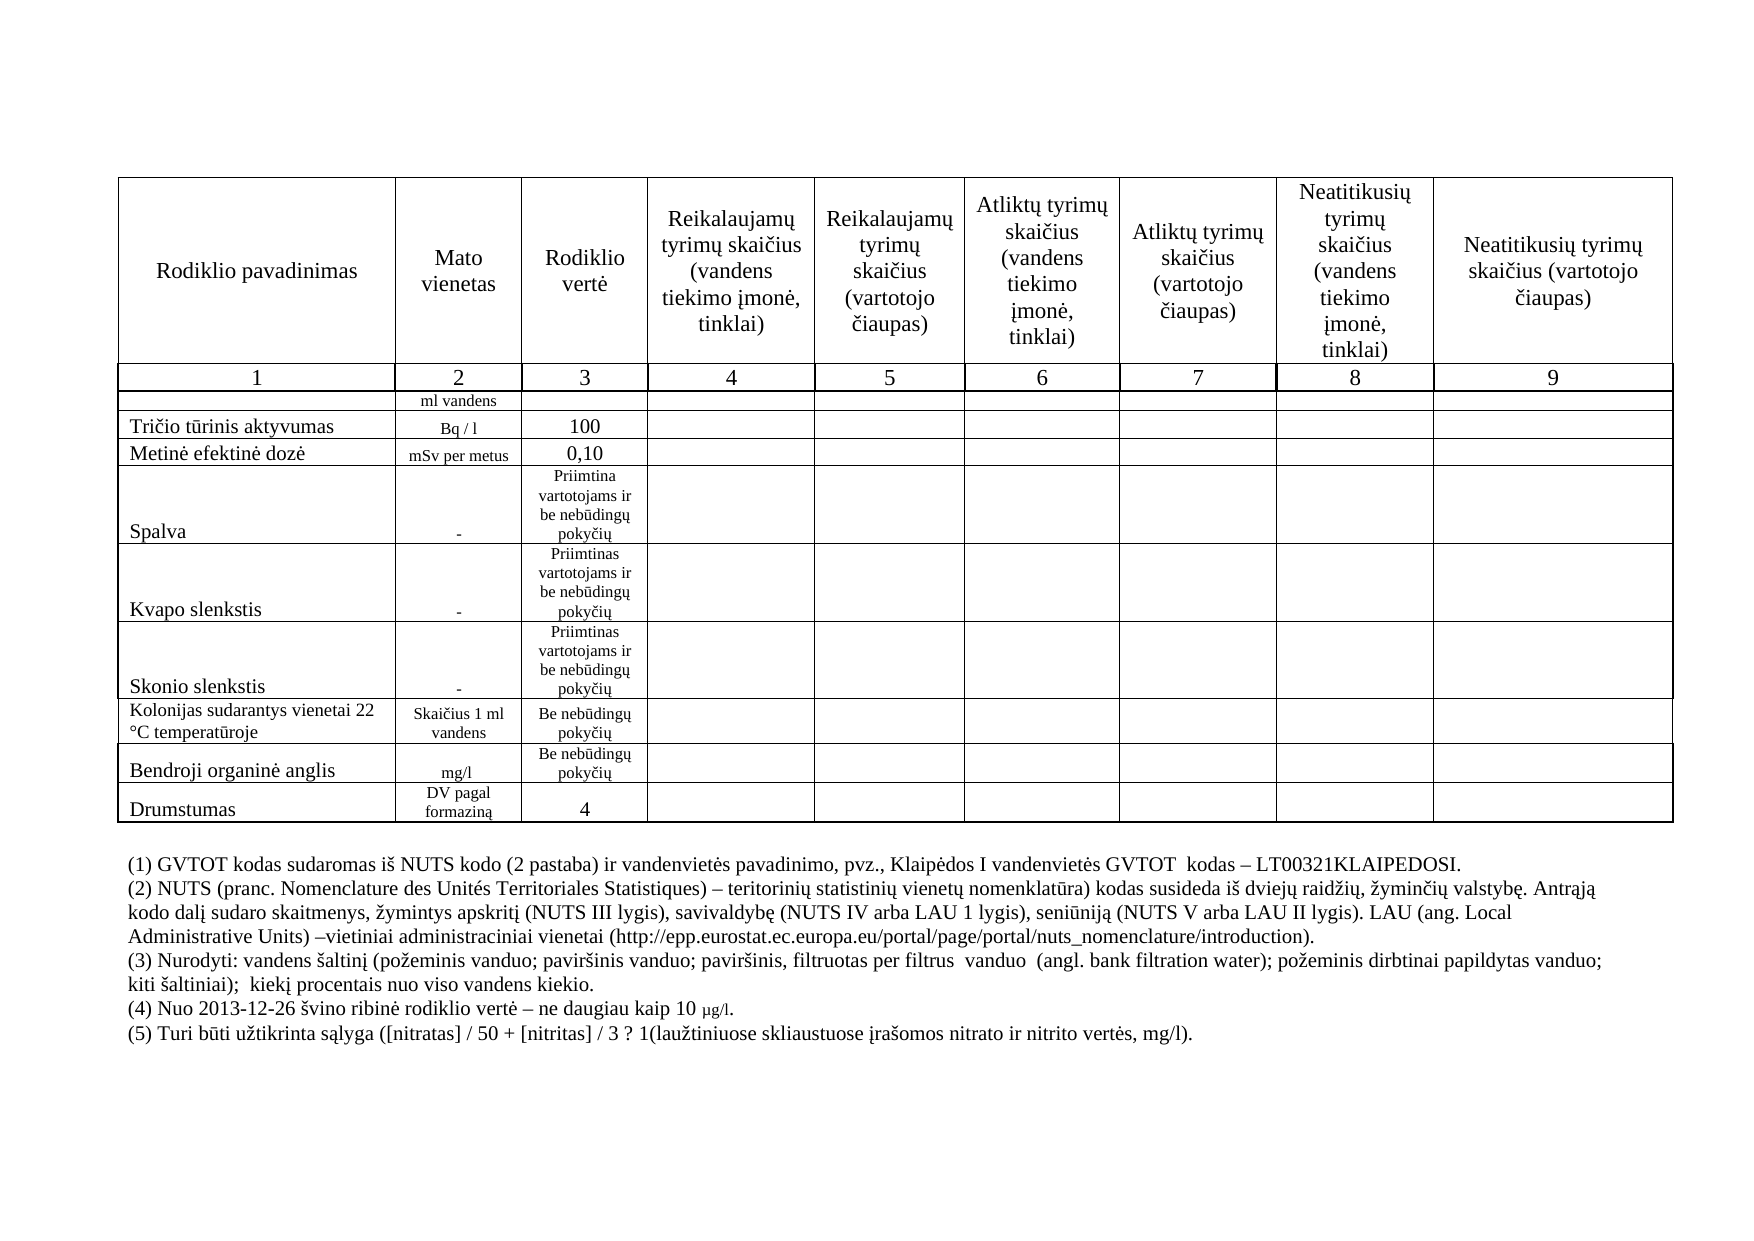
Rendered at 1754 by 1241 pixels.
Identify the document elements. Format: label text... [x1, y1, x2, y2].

table_cell [648, 699, 814, 742]
table_header Reikalaujamų tyrimų skaičius (vartotojo čiaupas) [815, 178, 964, 363]
table_cell [965, 411, 1119, 438]
table_cell 9 [1435, 364, 1672, 390]
table_cell [1277, 466, 1433, 543]
table_cell [648, 466, 814, 543]
table_cell [1277, 411, 1433, 438]
table_cell [1277, 783, 1433, 821]
table_cell [1120, 544, 1276, 621]
table_cell Bq / l [396, 411, 521, 438]
table_cell [1434, 622, 1672, 698]
table_cell Kvapo slenkstis [119, 544, 395, 621]
table_header Atliktų tyrimų skaičius (vandens tiekimo įmonė, tinklai) [965, 178, 1119, 363]
table_cell 4 [522, 783, 647, 821]
table_cell DV pagal formaziną [396, 783, 521, 821]
table_cell 4 [649, 364, 814, 390]
table_cell [815, 466, 964, 543]
table_header Neatitikusių tyrimų skaičius (vandens tiekimo įmonė, tinklai) [1277, 178, 1433, 363]
table_cell [965, 744, 1119, 782]
table_cell [1120, 466, 1276, 543]
table_cell mSv per metus [396, 439, 521, 465]
table_cell [1277, 439, 1433, 465]
table_cell [1434, 466, 1672, 543]
text (2) NUTS (pranc. Nomenclature des Unités Territoriales Statistiques) – teritorinių statistinių vienetų nomenklatūra) kodas susideda iš dviejų raidžių, žyminčių valstybę. Antrąją kodo dalį sudaro skaitmenys, žymintys apskritį (NUTS III lygis), savivaldybę (NUTS IV arba LAU 1 lygis), seniūniją (NUTS V arba LAU II lygis). LAU (ang. Local Administrative Units) –vietiniai administraciniai vienetai (http://epp.eurostat.ec.europa.eu/portal/page/portal/nuts_nomenclature/introduction). [128, 876, 1636, 948]
table_cell [965, 439, 1119, 465]
table_cell 8 [1278, 364, 1433, 390]
table_cell [1434, 744, 1672, 782]
table_header Mato vienetas [396, 178, 521, 363]
table_cell [1120, 699, 1276, 742]
table_cell [815, 411, 964, 438]
table_cell [1277, 622, 1433, 698]
table_cell [815, 622, 964, 698]
table_cell Metinė efektinė dozė [119, 439, 395, 465]
table_header Neatitikusių tyrimų skaičius (vartotojo čiaupas) [1434, 178, 1672, 363]
table_cell [1434, 699, 1672, 742]
table_header Atliktų tyrimų skaičius (vartotojo čiaupas) [1120, 178, 1276, 363]
table_cell Spalva [119, 466, 395, 543]
table_cell Kolonijas sudarantys vienetai 22 °C temperatūroje [119, 699, 395, 742]
table_cell Priimtina vartotojams ir be nebūdingų pokyčių [522, 466, 647, 543]
text (1) GVTOT kodas sudaromas iš NUTS kodo (2 pastaba) ir vandenvietės pavadinimo, pvz., Klaipėdos I vandenvietės GVTOT kodas – LT00321KLAIPEDOSI. [128, 852, 1636, 876]
table_cell [648, 392, 814, 410]
table_cell Bendroji organinė anglis [119, 744, 395, 782]
table_cell [1277, 699, 1433, 742]
table_cell [815, 783, 964, 821]
table_cell [522, 392, 647, 410]
table_cell [815, 544, 964, 621]
table_cell [1434, 411, 1672, 438]
table_cell [1120, 622, 1276, 698]
table_cell [965, 783, 1119, 821]
table_cell [1120, 744, 1276, 782]
table_cell [1120, 783, 1276, 821]
table_cell [648, 783, 814, 821]
table_cell [965, 622, 1119, 698]
table_cell Be nebūdingų pokyčių [522, 744, 647, 782]
text (5) Turi būti užtikrinta sąlyga ([nitratas] / 50 + [nitritas] / 3 ?<= 1(laužtiniuose skliaustuose įrašomos nitrato ir nitrito vertės, mg/l). [128, 1020, 1636, 1044]
table_cell [1277, 744, 1433, 782]
table_cell [648, 439, 814, 465]
table_cell Skaičius 1 ml vandens [396, 699, 521, 742]
table_cell [1434, 392, 1672, 410]
table_cell mg/l [396, 744, 521, 782]
table_cell [815, 439, 964, 465]
table_cell - [396, 544, 521, 621]
text (3) Nurodyti: vandens šaltinį (požeminis vanduo; paviršinis vanduo; paviršinis, filtruotas per filtrus vanduo (angl. bank filtration water); požeminis dirbtinai papildytas vanduo; kiti šaltiniai); kiekį procentais nuo viso vandens kiekio. [128, 948, 1636, 996]
table_header Rodiklio vertė [522, 178, 647, 363]
table_cell Skonio slenkstis [119, 622, 395, 698]
table_cell [1120, 392, 1276, 410]
table_cell 3 [523, 364, 647, 390]
table_cell ml vandens [396, 392, 521, 410]
table_cell [648, 544, 814, 621]
table_cell - [396, 466, 521, 543]
table_cell - [396, 622, 521, 698]
table_cell [1277, 392, 1433, 410]
table_cell [1277, 544, 1433, 621]
table_cell [1434, 544, 1672, 621]
table_cell [648, 744, 814, 782]
table_cell [965, 392, 1119, 410]
table_cell [1120, 439, 1276, 465]
table_cell 5 [816, 364, 964, 390]
table_header Rodiklio pavadinimas [119, 178, 395, 363]
table_cell [965, 466, 1119, 543]
table_cell [965, 699, 1119, 742]
table_cell Priimtinas vartotojams ir be nebūdingų pokyčių [522, 622, 647, 698]
table_cell [965, 544, 1119, 621]
table_cell [119, 392, 395, 410]
table_cell 2 [396, 364, 521, 390]
table_cell 7 [1121, 364, 1275, 390]
table_cell Drumstumas [119, 783, 395, 821]
table_cell [1120, 411, 1276, 438]
table_cell [648, 622, 814, 698]
text (4) Nuo 2013-12-26 švino ribinė rodiklio vertė – ne daugiau kaip 10 miuµg/l. [128, 996, 1636, 1020]
table_cell [815, 392, 964, 410]
table_cell [815, 699, 964, 742]
table_header Reikalaujamų tyrimų skaičius (vandens tiekimo įmonė, tinklai) [648, 178, 814, 363]
table_cell Priimtinas vartotojams ir be nebūdingų pokyčių [522, 544, 647, 621]
table_cell Tričio tūrinis aktyvumas [119, 411, 395, 438]
table_cell [815, 744, 964, 782]
table_cell Be nebūdingų pokyčių [522, 699, 647, 742]
table_cell 0,10 [522, 439, 647, 465]
table_cell 100 [522, 411, 647, 438]
table_cell [1434, 783, 1672, 821]
table_cell 6 [966, 364, 1119, 390]
table_cell [1434, 439, 1672, 465]
table_cell 1 [119, 364, 394, 390]
table_cell [648, 411, 814, 438]
